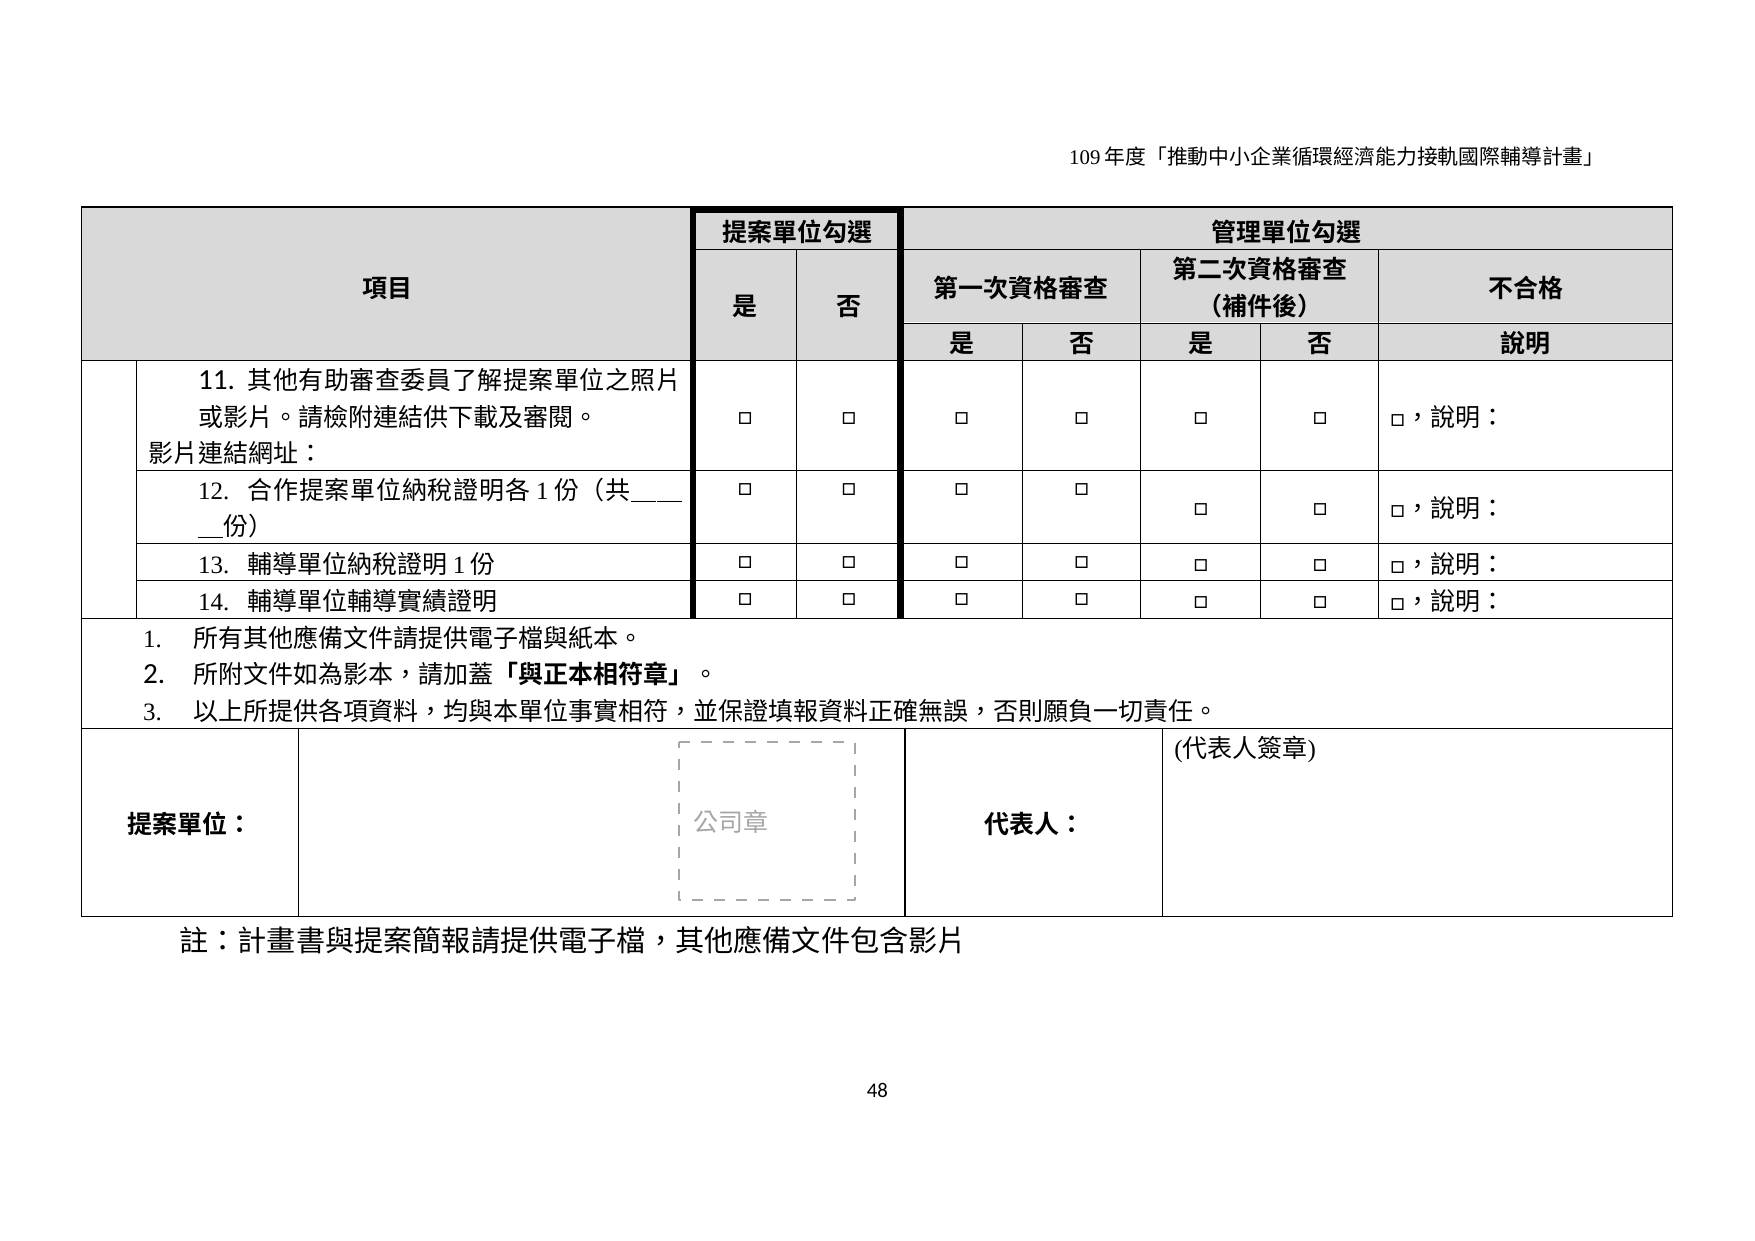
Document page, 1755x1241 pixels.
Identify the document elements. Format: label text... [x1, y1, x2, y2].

table_cell [643, 729, 904, 916]
table_cell □ [1023, 471, 1140, 543]
table_cell 是 [1141, 324, 1260, 360]
table_cell 否 [797, 250, 897, 360]
table_cell □ [797, 544, 897, 580]
table_cell □ [1023, 361, 1140, 469]
table_cell □，說明： [1379, 361, 1672, 469]
table_cell 是 [904, 324, 1022, 360]
table_cell 合作提案單位納稅證明各1份（共＿＿＿份） [137, 471, 690, 543]
table_cell □ [797, 471, 897, 543]
table_header 項目 [82, 208, 690, 360]
table_cell 代表人： [906, 729, 1162, 916]
table_cell (代表人簽章) [1163, 729, 1672, 916]
table_cell 說明 [1379, 324, 1672, 360]
table_cell □ [1261, 581, 1378, 618]
table_cell □，說明： [1379, 471, 1672, 543]
table_cell □，說明： [1379, 581, 1672, 618]
table_cell □ [904, 581, 1022, 618]
table_cell 資格文件 [82, 361, 136, 618]
table_cell □ [797, 581, 897, 618]
table_cell □ [1141, 544, 1260, 580]
table_cell 不合格 [1379, 250, 1672, 322]
table_cell □ [1261, 471, 1378, 543]
table_cell 否 [1261, 324, 1378, 360]
table_cell 提案單位： [82, 729, 298, 916]
table_cell □ [696, 581, 796, 618]
table_header 管理單位勾選 [904, 208, 1672, 249]
table_cell 否 [1023, 324, 1140, 360]
table_cell □ [1023, 544, 1140, 580]
table_cell □ [904, 544, 1022, 580]
table_cell 是 [696, 250, 796, 360]
table_cell 第二次資格審查 （補件後） [1141, 250, 1378, 322]
table_cell 其他有助審查委員了解提案單位之照片或影片。請檢附連結供下載及審閱。 影片連結網址： [137, 361, 690, 469]
table_cell □ [1141, 471, 1260, 543]
table_cell □ [696, 361, 796, 469]
table_cell 輔導單位納稅證明1份 [137, 544, 690, 580]
table_cell [299, 729, 643, 916]
table_cell 輔導單位輔導實績證明 [137, 581, 690, 618]
table_cell 第一次資格審查 [904, 250, 1140, 322]
table_cell □ [904, 471, 1022, 543]
table_cell □ [696, 544, 796, 580]
table_cell □ [1141, 361, 1260, 469]
table_cell □ [1261, 361, 1378, 469]
table_cell □ [1023, 581, 1140, 618]
table_cell □，說明： [1379, 544, 1672, 580]
table_cell □ [696, 471, 796, 543]
table_cell □ [904, 361, 1022, 469]
text 註：計畫書與提案簡報請提供電子檔，其他應備文件包含影片 [179, 917, 1575, 959]
table_cell □ [797, 361, 897, 469]
table_header 提案單位勾選 [696, 213, 897, 249]
table_cell □ [1141, 581, 1260, 618]
table_cell □ [1261, 544, 1378, 580]
table_cell 所有其他應備文件請提供電子檔與紙本。 所附文件如為影本，請加蓋「與正本相符章」。 以上所提供各項資料，均與本單位事實相符，並保證填報資料正確無誤，否則願負一切責任。 [82, 619, 1672, 727]
